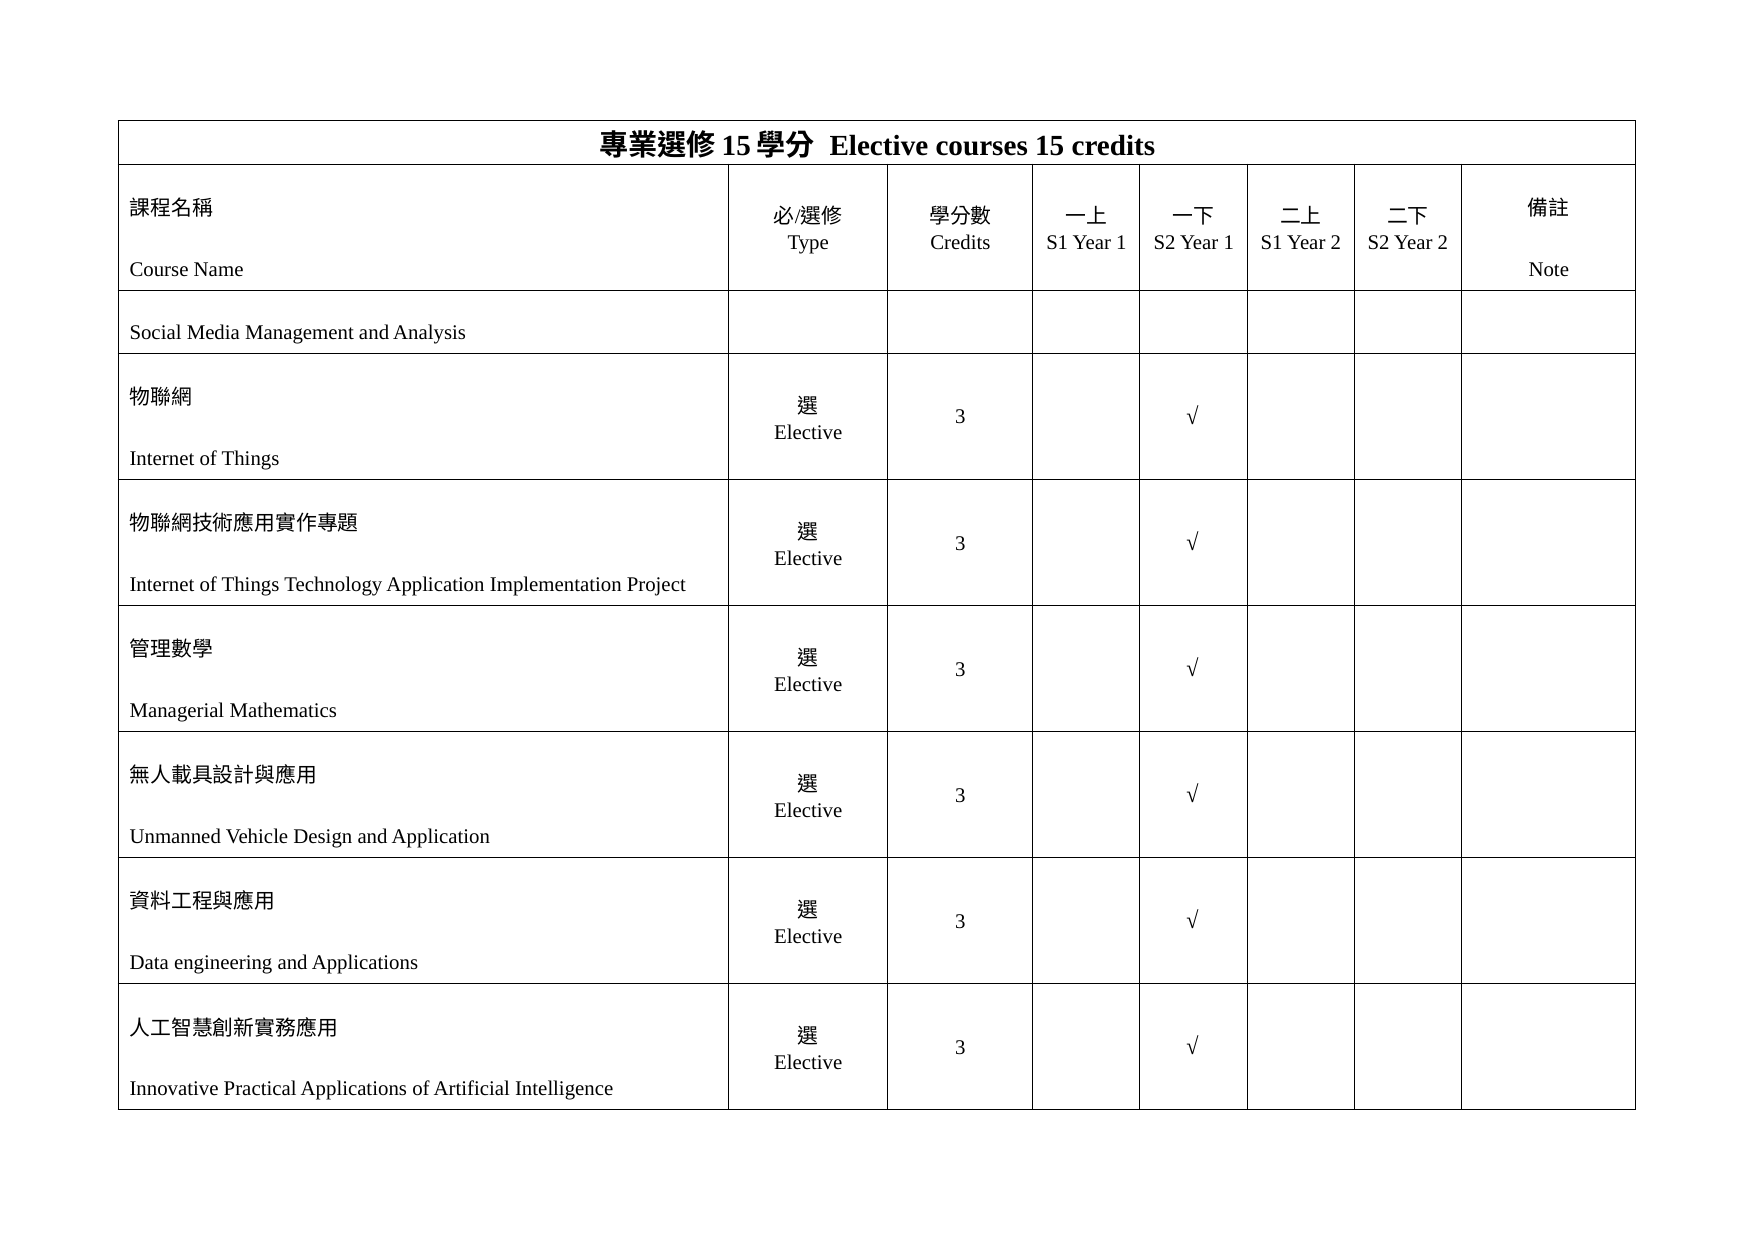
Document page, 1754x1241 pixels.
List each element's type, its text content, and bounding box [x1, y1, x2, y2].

table_cell 一下 S2 Year 1 [1140, 165, 1247, 289]
table_cell [1033, 858, 1139, 983]
table_cell [1248, 858, 1354, 983]
table_cell [1140, 480, 1247, 605]
table_cell 3 [888, 984, 1032, 1109]
table_cell [1033, 606, 1139, 731]
table_cell 學分數 Credits [888, 165, 1032, 289]
table_cell 二上 S1 Year 2 [1248, 165, 1354, 289]
table_cell Social Media Management and Analysis [119, 291, 728, 353]
table_cell [1140, 858, 1247, 983]
table_cell [1462, 291, 1635, 353]
table_cell [1355, 291, 1461, 353]
table_cell [1355, 354, 1461, 479]
table_cell 選 Elective [729, 984, 887, 1109]
table_cell 3 [888, 354, 1032, 479]
table_cell [1248, 984, 1354, 1109]
table_cell [1462, 858, 1635, 983]
table_cell [1248, 354, 1354, 479]
table_cell 選 Elective [729, 354, 887, 479]
table_cell 管理數學 Managerial Mathematics [119, 606, 728, 731]
table_cell 一上 S1 Year 1 [1033, 165, 1139, 289]
table_cell [1140, 732, 1247, 857]
table_cell [1248, 606, 1354, 731]
table_cell [1355, 606, 1461, 731]
table_cell [1355, 732, 1461, 857]
table_cell [1355, 480, 1461, 605]
table_cell [888, 291, 1032, 353]
table_cell 物聯網 Internet of Things [119, 354, 728, 479]
table_cell [1462, 480, 1635, 605]
table_cell [1033, 480, 1139, 605]
table_cell 二下 S2 Year 2 [1355, 165, 1461, 289]
table_cell 課程名稱 Course Name [119, 165, 728, 289]
table_cell 物聯網技術應用實作專題 Internet of Things Technology Application Implementation Project [119, 480, 728, 605]
table_cell [1140, 984, 1247, 1109]
table_cell 3 [888, 480, 1032, 605]
table_cell 選 Elective [729, 858, 887, 983]
table_cell [1462, 354, 1635, 479]
table_cell 資料工程與應用 Data engineering and Applications [119, 858, 728, 983]
table_cell [1140, 291, 1247, 353]
table_cell [1033, 354, 1139, 479]
table_cell [1033, 291, 1139, 353]
table_cell [1355, 858, 1461, 983]
table_cell 3 [888, 858, 1032, 983]
table_cell [1462, 606, 1635, 731]
table_cell [1033, 732, 1139, 857]
table_cell [1033, 984, 1139, 1109]
table_cell 必/選修 Type [729, 165, 887, 289]
table_cell [1355, 984, 1461, 1109]
table_cell [1140, 606, 1247, 731]
table_cell [1140, 354, 1247, 479]
table_cell [1248, 732, 1354, 857]
table_cell 備註 Note [1462, 165, 1635, 289]
table_cell [1462, 984, 1635, 1109]
table_cell [1462, 732, 1635, 857]
table_cell 選 Elective [729, 480, 887, 605]
table_cell 無人載具設計與應用 Unmanned Vehicle Design and Application [119, 732, 728, 857]
table_cell 3 [888, 606, 1032, 731]
table_cell 選 Elective [729, 732, 887, 857]
table_cell 3 [888, 732, 1032, 857]
table_cell [1248, 291, 1354, 353]
table_cell 選 Elective [729, 606, 887, 731]
table_cell 人工智慧創新實務應用 Innovative Practical Applications of Artificial Intelligence [119, 984, 728, 1109]
table_cell [1248, 480, 1354, 605]
table_cell [729, 291, 887, 353]
table_header 專業選修15學分 Elective courses 15 credits [119, 121, 1635, 163]
